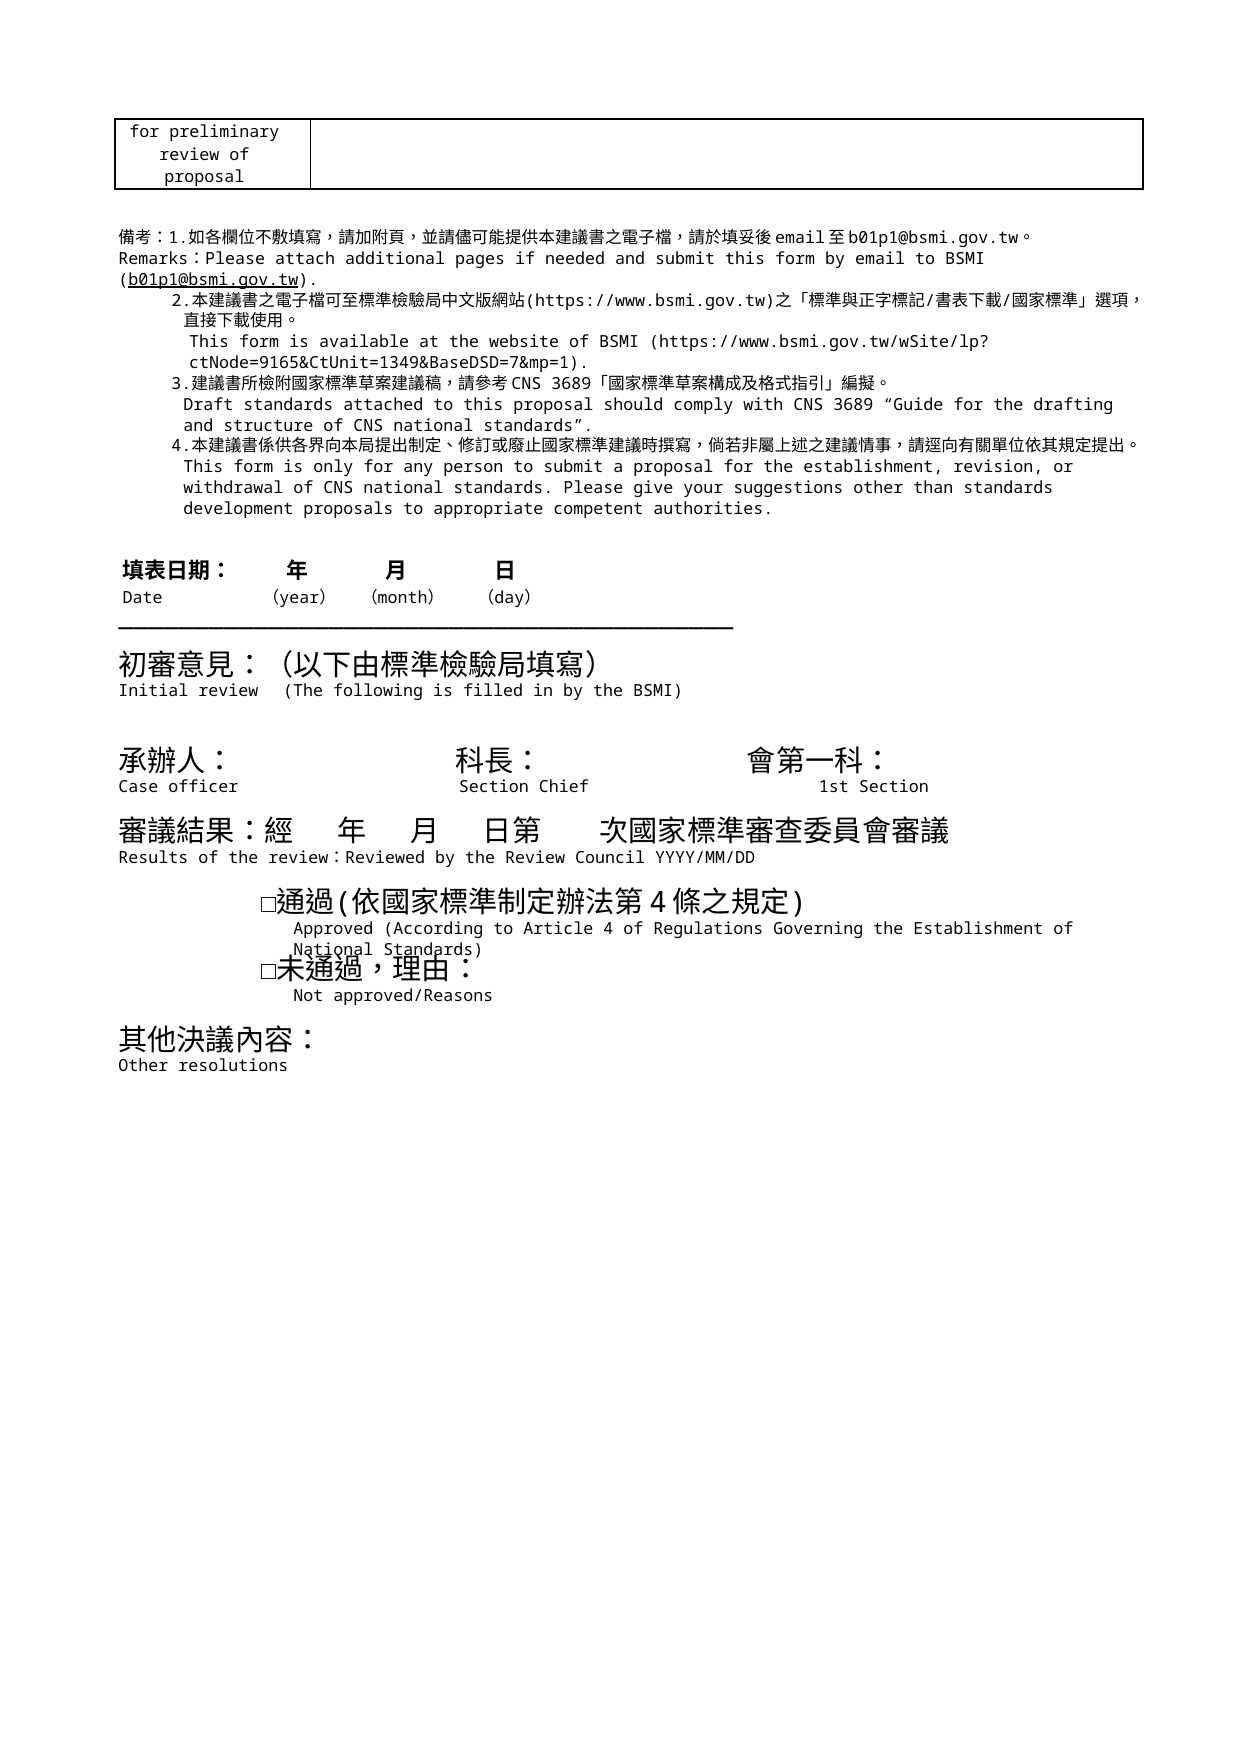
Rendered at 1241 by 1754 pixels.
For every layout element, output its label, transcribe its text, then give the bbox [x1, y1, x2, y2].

table_cell [311, 120, 1142, 188]
text 審議結果：經 年 月 日第 次國家標準審查委員會審議 [118, 822, 1122, 847]
text This form is only for any person to submit a proposal for the establishment, revision, or withdrawal of CNS national standards. Please give your suggestions other than standards development proposals to appropriate competent authorities. [183, 456, 1146, 518]
text 備考：1.如各欄位不敷填寫，請加附頁，並請儘可能提供本建議書之電子檔，請於填妥後email至b01p1@bsmi.gov.tw。 [118, 227, 1143, 248]
text Results of the review：Reviewed by the Review Council YYYY/MM/DD [118, 847, 1143, 868]
text □通過(依國家標準制定辦法第4條之規定) [261, 893, 1122, 918]
text This form is available at the website of BSMI (https://www.bsmi.gov.tw/wSite/lp?ctNode=9165&CtUnit=1349&BaseDSD=7&mp=1). [189, 331, 1146, 373]
text 其他決議內容： [118, 1030, 1122, 1055]
text Date （year） （month） （day） [122, 584, 1122, 608]
text Other resolutions [118, 1055, 1143, 1076]
text 初審意見：（以下由標準檢驗局填寫） [118, 655, 1122, 680]
text □未通過，理由： [261, 959, 1122, 984]
text 4.本建議書係供各界向本局提出制定、修訂或廢止國家標準建議時撰寫，倘若非屬上述之建議情事，請逕向有關單位依其規定提出。 [171, 435, 1146, 456]
table_cell for preliminary review of proposal [116, 120, 310, 188]
text Initial review (The following is filled in by the BSMI) [118, 680, 1143, 701]
text Case officer Section Chief 1st Section [118, 776, 1143, 797]
text 承辦人： 科長： 會第一科： [118, 751, 1122, 776]
text Draft standards attached to this proposal should comply with CNS 3689 “Guide for the drafting and structure of CNS national standards”. [183, 393, 1146, 435]
text 填表日期： 年 月 日 [122, 553, 1122, 584]
text Remarks：Please attach additional pages if needed and submit this form by email to BSMI (b01p1@bsmi.gov.tw). [118, 248, 1143, 289]
text Approved (According to Article 4 of Regulations Governing the Establishment of National Standards) [293, 918, 1143, 959]
text ————————————————————————————————————————— [118, 608, 1122, 643]
text 2.本建議書之電子檔可至標準檢驗局中文版網站(https://www.bsmi.gov.tw)之「標準與正字標記/書表下載/國家標準」選項，直接下載使用。 [171, 289, 1146, 331]
text 3.建議書所檢附國家標準草案建議稿，請參考CNS 3689「國家標準草案構成及格式指引」編擬。 [171, 373, 1146, 393]
text Not approved/Reasons [293, 984, 1143, 1005]
